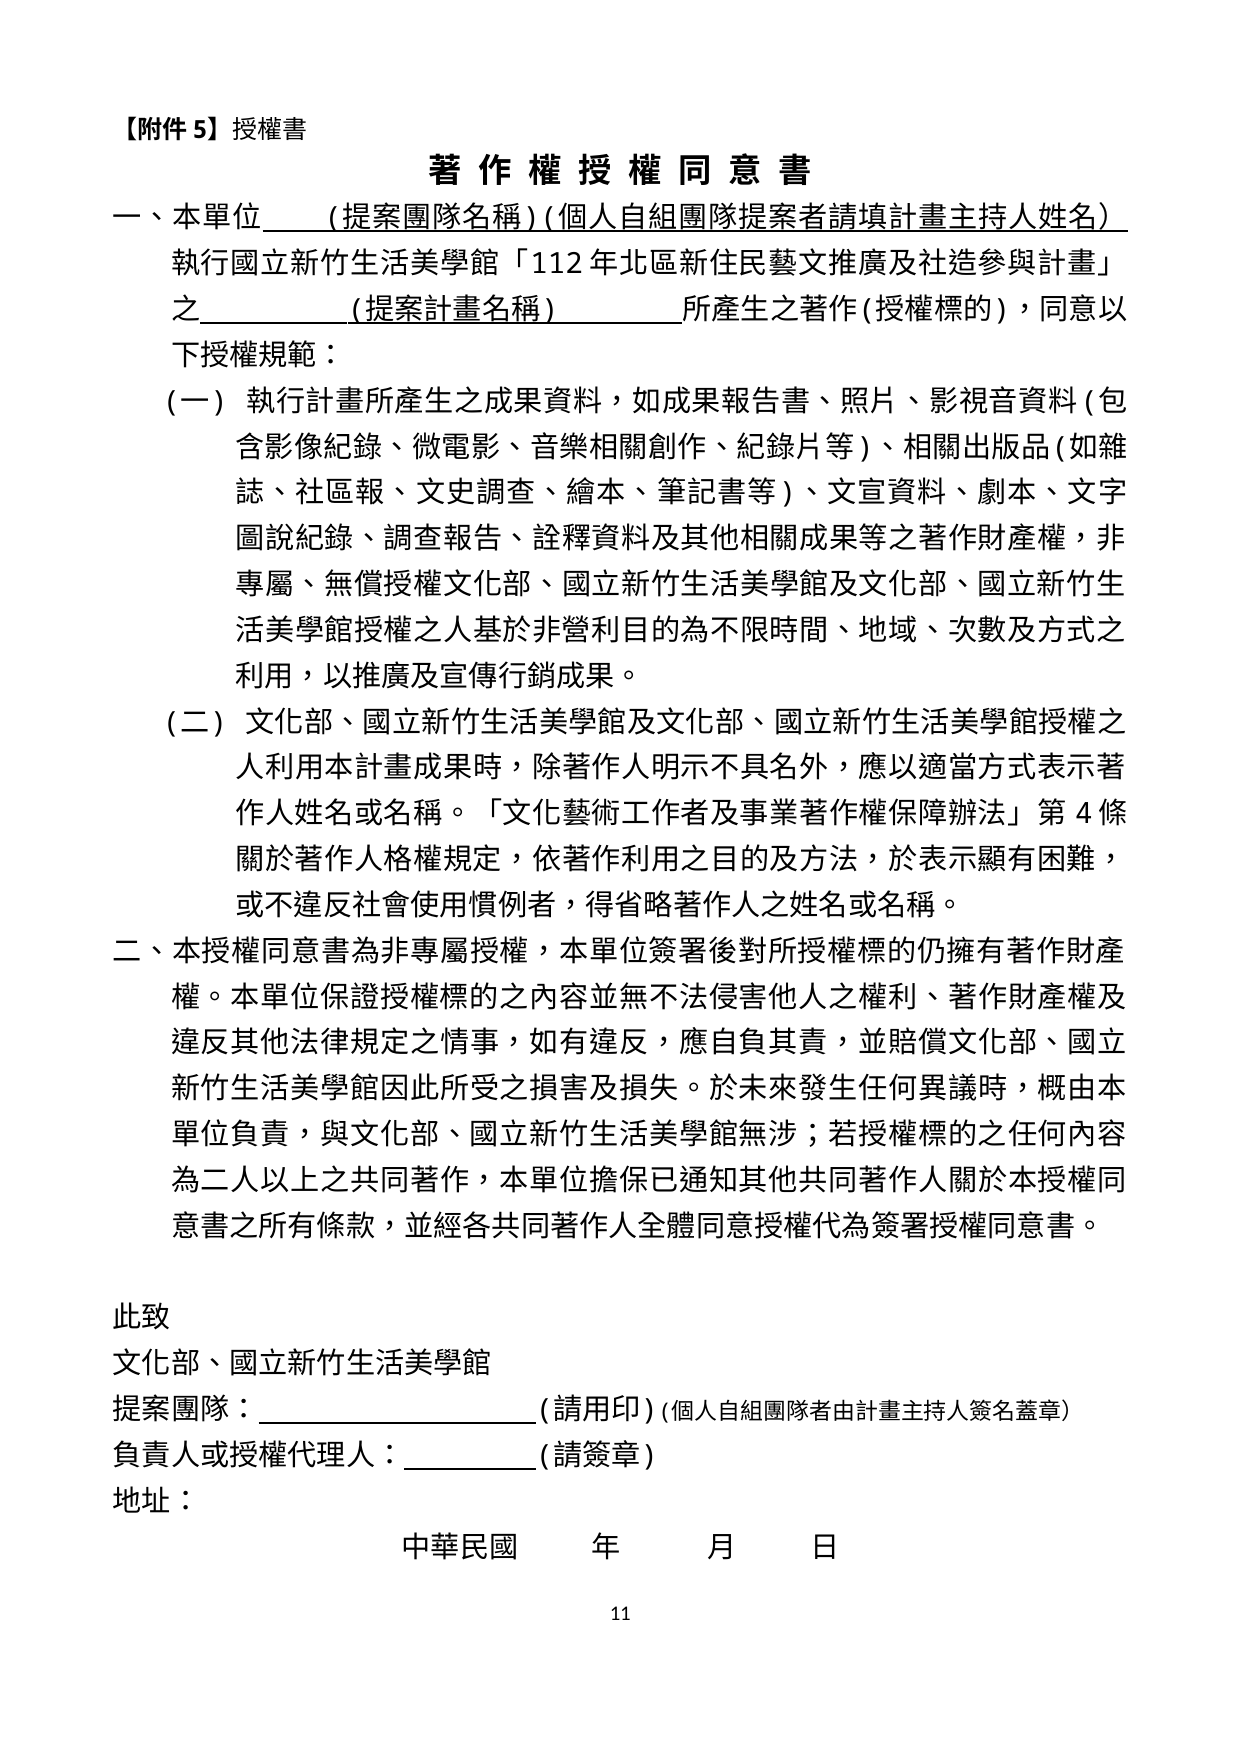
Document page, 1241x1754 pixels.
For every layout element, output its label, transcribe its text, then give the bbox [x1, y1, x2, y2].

text 負責人或授權代理人： (請簽章) [112, 1429, 1128, 1474]
text 地址： [112, 1474, 1128, 1520]
text 文化部、國立新竹生活美學館 [112, 1337, 1128, 1383]
text 二、本授權同意書為非專屬授權，本單位簽署後對所授權標的仍擁有著作財產權。本單位保證授權標的之內容並無不法侵害他人之權利、著作財產權及違反其他法律規定之情事，如有違反，應自負其責，並賠償文化部、國立新竹生活美學館因此所受之損害及損失。於未來發生任何異議時，概由本單位負責，與文化部、國立新竹生活美學館無涉；若授權標的之任何內容為二人以上之共同著作，本單位擔保已通知其他共同著作人關於本授權同意書之所有條款，並經各共同著作人全體同意授權代為簽署授權同意書。 [112, 924, 1128, 1245]
text 提案團隊： (請用印)(個人自組團隊者由計畫主持人簽名蓋章） [112, 1383, 1128, 1429]
text 【附件5】授權書 [112, 109, 1128, 145]
text 中華民國 年 月 日 [112, 1520, 1128, 1566]
text (二) 文化部、國立新竹生活美學館及文化部、國立新竹生活美學館授權之人利用本計畫成果時，除著作人明示不具名外，應以適當方式表示著作人姓名或名稱。「文化藝術工作者及事業著作權保障辦法」第4條關於著作人格權規定，依著作利用之目的及方法，於表示顯有困難，或不違反社會使用慣例者，得省略著作人之姓名或名稱。 [162, 695, 1128, 924]
text 著 作 權 授 權 同 意 書 [112, 145, 1128, 191]
text (一) 執行計畫所產生之成果資料，如成果報告書、照片、影視音資料(包含影像紀錄、微電影、音樂相關創作、紀錄片等)、相關出版品(如雜誌、社區報、文史調查、繪本、筆記書等)、文宣資料、劇本、文字圖說紀錄、調查報告、詮釋資料及其他相關成果等之著作財產權，非專屬、無償授權文化部、國立新竹生活美學館及文化部、國立新竹生活美學館授權之人基於非營利目的為不限時間、地域、次數及方式之利用，以推廣及宣傳行銷成果。 [162, 374, 1128, 695]
text 一、本單位 (提案團隊名稱)(個人自組團隊提案者請填計畫主持人姓名） 執行國立新竹生活美學館「112年北區新住民藝文推廣及社造參與計畫」之 (提案計畫名稱) 所產生之著作(授權標的)，同意以下授權規範： [112, 191, 1128, 374]
text 此致 [112, 1291, 1128, 1337]
